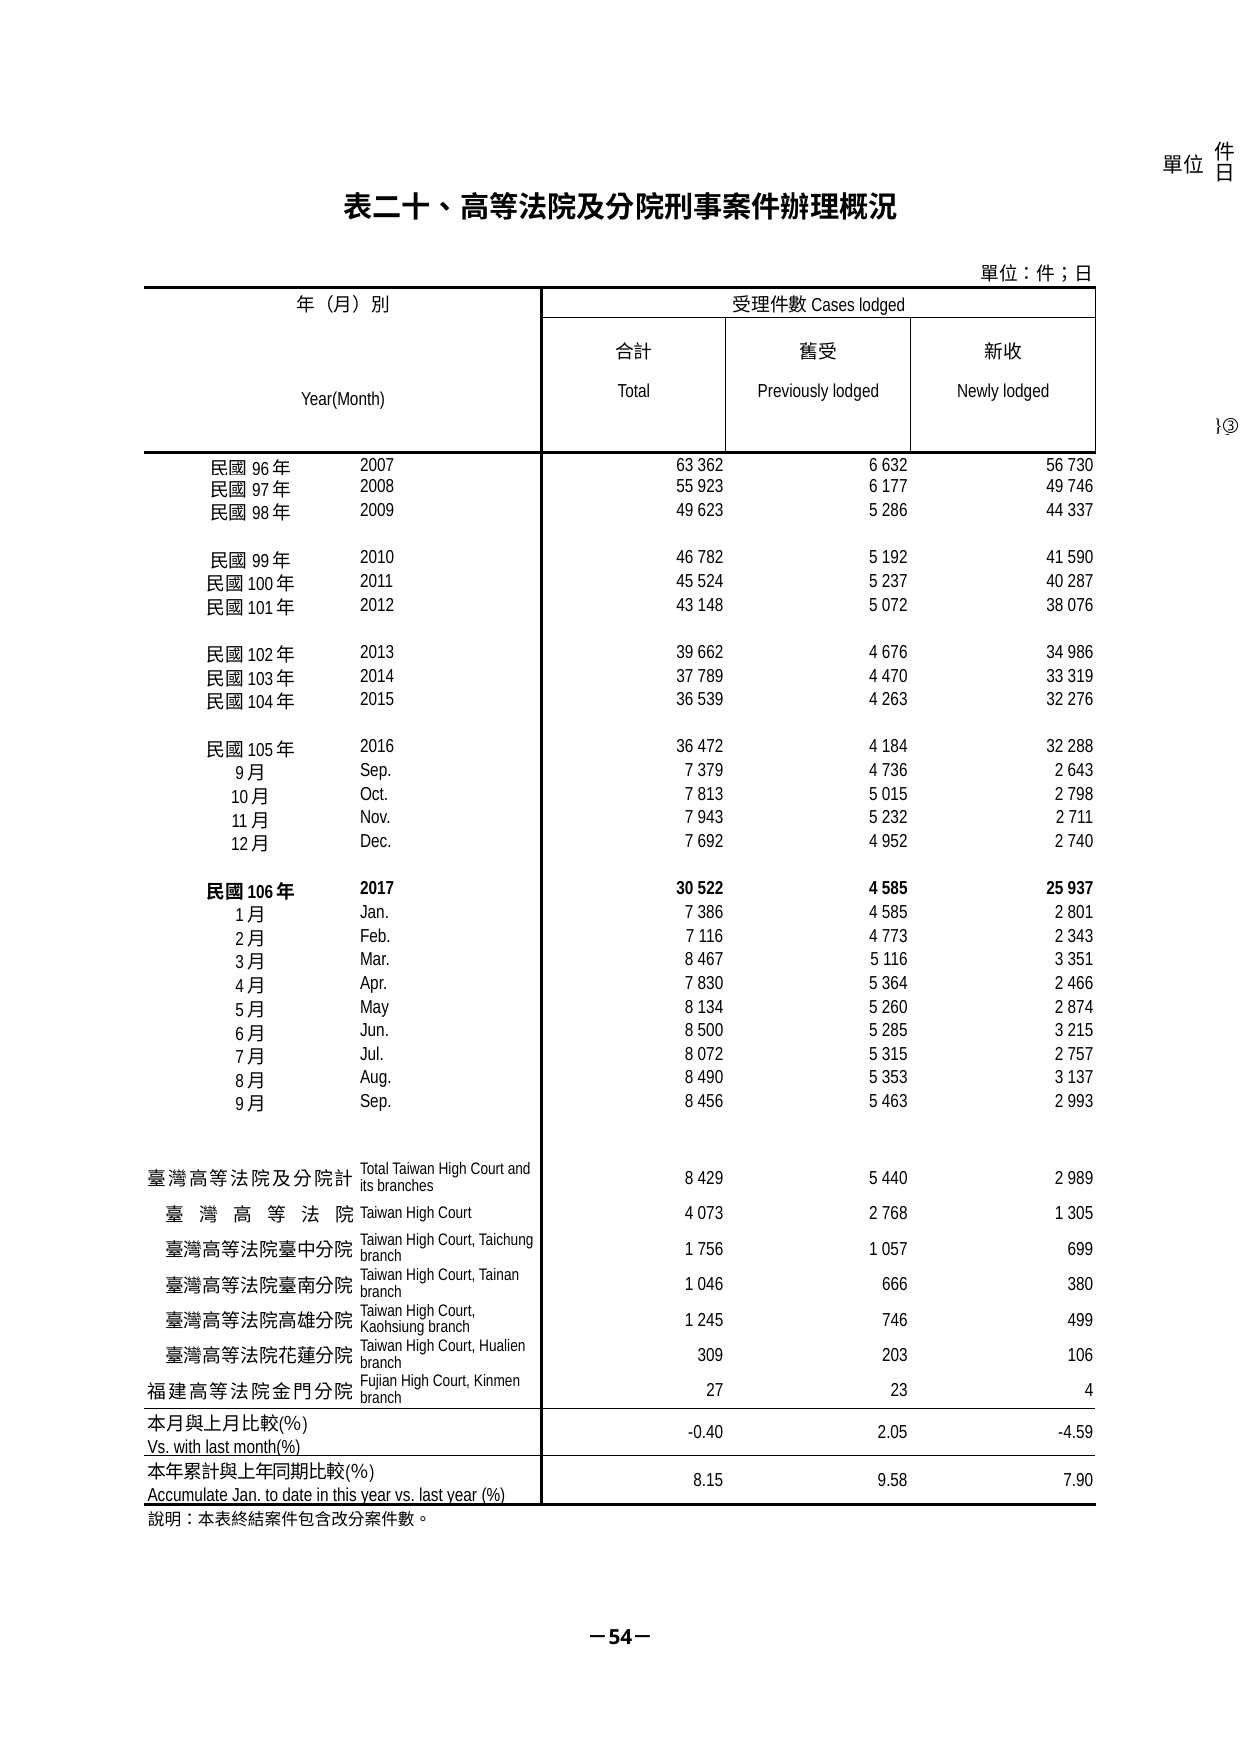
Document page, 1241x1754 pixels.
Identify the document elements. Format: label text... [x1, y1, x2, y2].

table_cell 民國 98年 [144, 498, 357, 522]
table_cell 55 923 [543, 474, 726, 498]
table_cell 25 937 [910, 876, 1096, 900]
table_cell 臺灣高等法院高雄分院 [144, 1302, 357, 1337]
table_cell [543, 711, 726, 734]
table_cell 106 [910, 1337, 1096, 1372]
table_cell Oct. [357, 782, 540, 805]
table_cell Year(Month) [144, 380, 540, 451]
table_cell 臺灣高等法院臺中分院 [144, 1231, 357, 1266]
table_cell 10月 [144, 782, 357, 805]
table_cell Taiwan High Court, Taichung branch [357, 1231, 540, 1266]
table_cell [543, 616, 726, 640]
table_cell 民國106年 [144, 876, 357, 900]
table_cell 5 353 [726, 1065, 910, 1089]
table_cell 39 662 [543, 640, 726, 663]
table_cell 7 386 [543, 900, 726, 923]
table_cell 23 [726, 1373, 910, 1408]
table_cell -4.59 [910, 1408, 1096, 1455]
table_cell 6月 [144, 1018, 357, 1042]
table_cell 4 184 [726, 734, 910, 758]
table_cell [543, 1113, 726, 1136]
text 表二十、高等法院及分院刑事案件辦理概況 [1162, 173, 1212, 181]
table_cell 4 [910, 1373, 1096, 1408]
text 單位： [1162, 148, 1212, 173]
table_cell 4月 [144, 971, 357, 994]
table_cell 7 116 [543, 924, 726, 947]
table_cell 民國102年 [144, 640, 357, 663]
table_cell 臺灣高等法院及分院計 [144, 1160, 357, 1195]
table_cell 36 472 [543, 734, 726, 758]
table_cell 8 456 [543, 1089, 726, 1113]
table_cell 1 245 [543, 1302, 726, 1337]
text 單位：件；日 [148, 259, 1092, 286]
table_cell 5 237 [726, 569, 910, 592]
table_cell 2016 [357, 734, 540, 758]
table_cell Taiwan High Court, Hualien branch [357, 1337, 540, 1372]
table_cell 8 429 [543, 1160, 726, 1195]
table_cell 臺灣高等法院花蓮分院 [144, 1337, 357, 1372]
table_cell [357, 711, 540, 734]
table_cell Taiwan High Court, Tainan branch [357, 1266, 540, 1302]
table_cell Newly lodged [911, 380, 1095, 451]
table_cell Sep. [357, 758, 540, 782]
table_cell 5 015 [726, 782, 910, 805]
table_cell Jan. [357, 900, 540, 923]
table_cell 499 [910, 1302, 1096, 1337]
table_cell 5 364 [726, 971, 910, 994]
table_cell 2 711 [910, 805, 1096, 829]
table_cell 32 288 [910, 734, 1096, 758]
table_cell [910, 1136, 1096, 1160]
table_cell 5 286 [726, 498, 910, 522]
table_cell [543, 853, 726, 876]
table_cell 2 989 [910, 1160, 1096, 1195]
table_cell 380 [910, 1266, 1096, 1302]
table_cell Apr. [357, 971, 540, 994]
table_cell 38 076 [910, 593, 1096, 616]
table_cell Total Taiwan High Court and its branches [357, 1160, 540, 1195]
table_cell 臺灣高等法院臺南分院 [144, 1266, 357, 1302]
table_cell [357, 522, 540, 545]
table_cell 8 500 [543, 1018, 726, 1042]
table_cell 33 319 [910, 664, 1096, 687]
table_cell [910, 522, 1096, 545]
table_cell 56 730 [910, 454, 1096, 474]
table_cell May [357, 995, 540, 1018]
table_cell 1 046 [543, 1266, 726, 1302]
table_cell 7月 [144, 1042, 357, 1065]
table_cell 2012 [357, 593, 540, 616]
table_cell 2月 [144, 924, 357, 947]
table_cell 2015 [357, 687, 540, 711]
table_cell 36 539 [543, 687, 726, 711]
table_cell 5月 [144, 995, 357, 1018]
table_cell 2014 [357, 664, 540, 687]
table_cell 2 643 [910, 758, 1096, 782]
table_cell 7 692 [543, 829, 726, 853]
table_cell [357, 1136, 540, 1160]
table_cell 8月 [144, 1065, 357, 1089]
table_cell 7 813 [543, 782, 726, 805]
table_cell 4 263 [726, 687, 910, 711]
table_cell 2 757 [910, 1042, 1096, 1065]
table_cell 4 470 [726, 664, 910, 687]
table_cell 4 585 [726, 900, 910, 923]
table_cell 6 632 [726, 454, 910, 474]
table_cell 2 801 [910, 900, 1096, 923]
table_cell [357, 853, 540, 876]
table_cell 4 073 [543, 1195, 726, 1231]
table_cell 民國101年 [144, 593, 357, 616]
table_cell [144, 1113, 357, 1136]
table_cell Mar. [357, 947, 540, 971]
table_cell 福建高等法院金門分院 [144, 1373, 357, 1408]
table_cell [144, 1136, 357, 1160]
table_cell Nov. [357, 805, 540, 829]
table_cell -0.40 [543, 1409, 726, 1455]
table_cell 30 522 [543, 876, 726, 900]
table_cell 203 [726, 1337, 910, 1372]
table_cell 5 116 [726, 947, 910, 971]
table_cell [144, 616, 357, 640]
table_cell Previously lodged [726, 380, 910, 451]
table_cell 2 993 [910, 1089, 1096, 1113]
table_cell Total [543, 380, 725, 451]
table_cell 4 585 [726, 876, 910, 900]
table_cell 7 943 [543, 805, 726, 829]
table_cell 5 192 [726, 545, 910, 569]
table_cell 舊受 [726, 318, 910, 380]
table_cell 8.15 [543, 1456, 726, 1502]
table_cell [910, 853, 1096, 876]
table_cell 2.05 [726, 1409, 910, 1455]
table_cell 6 177 [726, 474, 910, 498]
table_cell 40 287 [910, 569, 1096, 592]
text 件日 [1212, 141, 1240, 184]
text 說明：本表終結案件包含改分案件數。 [148, 1506, 1092, 1530]
table_cell 3 351 [910, 947, 1096, 971]
table_cell [726, 853, 910, 876]
table_cell Feb. [357, 924, 540, 947]
table_cell 本年累計與上年同期比較(％) Accumulate Jan. to date in this year vs. last year (%) [144, 1456, 540, 1502]
table_cell Dec. [357, 829, 540, 853]
table_cell 2 798 [910, 782, 1096, 805]
table_cell [910, 711, 1096, 734]
table_cell 12月 [144, 829, 357, 853]
table_cell 63 362 [543, 454, 726, 474]
table_cell 2013 [357, 640, 540, 663]
table_cell 27 [543, 1373, 726, 1408]
table_cell 8 134 [543, 995, 726, 1018]
table_cell 2 740 [910, 829, 1096, 853]
table_cell 4 736 [726, 758, 910, 782]
table_cell 3 215 [910, 1018, 1096, 1042]
table_cell 32 276 [910, 687, 1096, 711]
table_cell 1 305 [910, 1195, 1096, 1231]
table_cell 2 466 [910, 971, 1096, 994]
table_cell 1 756 [543, 1231, 726, 1266]
table_cell 4 773 [726, 924, 910, 947]
table_cell 8 467 [543, 947, 726, 971]
table_cell [910, 616, 1096, 640]
table_cell 民國 97年 [144, 474, 357, 498]
table_cell 5 463 [726, 1089, 910, 1113]
table_cell 49 746 [910, 474, 1096, 498]
table_cell 43 148 [543, 593, 726, 616]
table_cell 45 524 [543, 569, 726, 592]
table_cell 民國105年 [144, 734, 357, 758]
table_cell [726, 1113, 910, 1136]
table_cell 7.90 [910, 1455, 1096, 1502]
table_cell 309 [543, 1337, 726, 1372]
table_cell 5 315 [726, 1042, 910, 1065]
table_cell 3 137 [910, 1065, 1096, 1089]
table_cell 666 [726, 1266, 910, 1302]
table_cell Fujian High Court, Kinmen branch [357, 1373, 540, 1408]
table_cell 5 072 [726, 593, 910, 616]
table_cell [543, 522, 726, 545]
table_cell [144, 711, 357, 734]
table_header 年（月）別 [144, 289, 540, 380]
table_cell [357, 616, 540, 640]
table_cell [726, 711, 910, 734]
table_cell [357, 1113, 540, 1136]
table_cell 7 379 [543, 758, 726, 782]
table_cell 民國 99年 [144, 545, 357, 569]
table_cell [144, 522, 357, 545]
table_cell 49 623 [543, 498, 726, 522]
table_cell 2007 [357, 454, 540, 474]
table_cell 41 590 [910, 545, 1096, 569]
table_cell 5 440 [726, 1160, 910, 1195]
table_cell 民國100年 [144, 569, 357, 592]
table_cell 4 676 [726, 640, 910, 663]
table_cell Taiwan High Court, Kaohsiung branch [357, 1302, 540, 1337]
table_cell 1月 [144, 900, 357, 923]
table_cell 2 874 [910, 995, 1096, 1018]
table_cell 2010 [357, 545, 540, 569]
table_cell [910, 1113, 1096, 1136]
table_cell 37 789 [543, 664, 726, 687]
table_cell 2011 [357, 569, 540, 592]
table_cell 本月與上月比較(％) Vs. with last month(%) [144, 1409, 540, 1455]
table_cell 2 768 [726, 1195, 910, 1231]
table_cell 9月 [144, 1089, 357, 1113]
table_header 受理件數Cases lodged [543, 289, 1095, 317]
table_cell 民國104年 [144, 687, 357, 711]
table_cell 2009 [357, 498, 540, 522]
table_cell [144, 853, 357, 876]
table_cell 2008 [357, 474, 540, 498]
table_cell 5 232 [726, 805, 910, 829]
table_cell [726, 522, 910, 545]
table_cell Aug. [357, 1065, 540, 1089]
table_cell 新收 [911, 318, 1095, 380]
table_cell 5 285 [726, 1018, 910, 1042]
table_cell 746 [726, 1302, 910, 1337]
table_cell [543, 1136, 726, 1160]
table_cell 699 [910, 1231, 1096, 1266]
table_cell 7 830 [543, 971, 726, 994]
table_cell 9.58 [726, 1456, 910, 1502]
table_cell Jun. [357, 1018, 540, 1042]
table_cell 8 072 [543, 1042, 726, 1065]
table_cell Taiwan High Court [357, 1195, 540, 1231]
table_cell 民國 96年 [144, 454, 357, 474]
table_cell 3月 [144, 947, 357, 971]
table_cell 臺灣高等法院 [144, 1195, 357, 1231]
table_cell 8 490 [543, 1065, 726, 1089]
table_cell 2 343 [910, 924, 1096, 947]
table_cell 9月 [144, 758, 357, 782]
table_cell [726, 616, 910, 640]
text 表二十、高等法院及分院刑事案件辦理概況 [148, 183, 1092, 225]
table_cell Sep. [357, 1089, 540, 1113]
table_header 年（月）別 [1215, 411, 1240, 435]
table_cell 46 782 [543, 545, 726, 569]
table_cell [726, 1136, 910, 1160]
table_cell 4 952 [726, 829, 910, 853]
table_cell 11月 [144, 805, 357, 829]
table_cell 1 057 [726, 1231, 910, 1266]
table_cell Jul. [357, 1042, 540, 1065]
table_cell 44 337 [910, 498, 1096, 522]
table_cell 2017 [357, 876, 540, 900]
table_cell 合計 [543, 318, 725, 380]
table_cell 34 986 [910, 640, 1096, 663]
table_cell 民國103年 [144, 664, 357, 687]
table_cell 5 260 [726, 995, 910, 1018]
